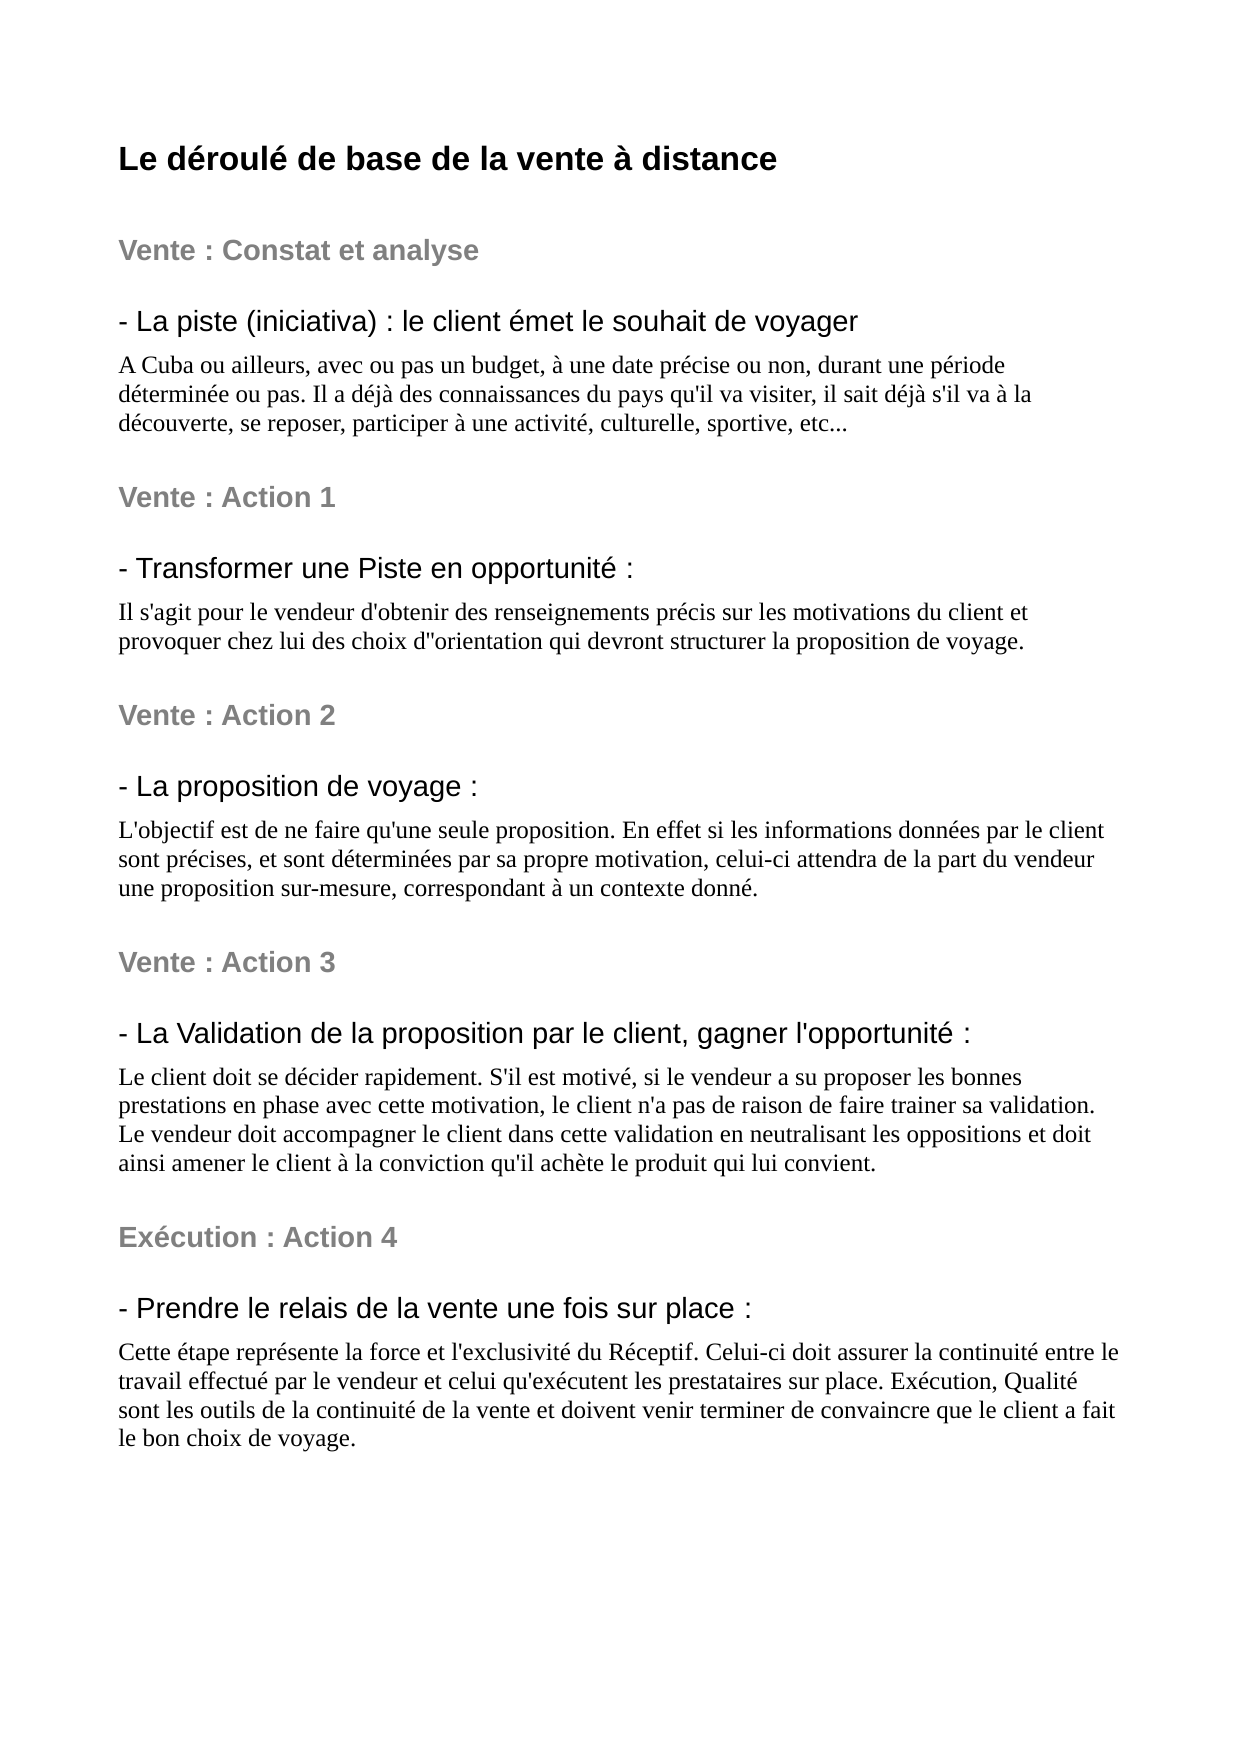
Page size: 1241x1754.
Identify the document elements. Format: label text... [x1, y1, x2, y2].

subtitle - La piste (iniciativa) : le client émet le souhait de voyager [118, 304, 1122, 338]
subtitle Vente : Action 3 [118, 945, 1122, 978]
text Le client doit se décider rapidement. S'il est motivé, si le vendeur a su proposer les bonnes prestations en phase avec cette motivation, le client n'a pas de raison de faire trainer sa validation. Le vendeur doit accompagner le client dans cette validation en neutralisant les oppositions et doit ainsi amener le client à la conviction qu'il achète le produit qui lui convient. [118, 1062, 1122, 1177]
text Il s'agit pour le vendeur d'obtenir des renseignements précis sur les motivations du client et provoquer chez lui des choix d''orientation qui devront structurer la proposition de voyage. [118, 597, 1122, 655]
subtitle Exécution : Action 4 [118, 1220, 1122, 1254]
subtitle - Prendre le relais de la vente une fois sur place : [118, 1291, 1122, 1325]
text L'objectif est de ne faire qu'une seule proposition. En effet si les informations données par le client sont précises, et sont déterminées par sa propre motivation, celui-ci attendra de la part du vendeur une proposition sur-mesure, correspondant à un contexte donné. [118, 815, 1122, 901]
subtitle Vente : Action 2 [118, 698, 1122, 732]
text Cette étape représente la force et l'exclusivité du Réceptif. Celui-ci doit assurer la continuité entre le travail effectué par le vendeur et celui qu'exécutent les prestataires sur place. Exécution, Qualité sont les outils de la continuité de la vente et doivent venir terminer de convaincre que le client a fait le bon choix de voyage. [118, 1337, 1122, 1452]
subtitle Vente : Constat et analyse [118, 233, 1122, 267]
text A Cuba ou ailleurs, avec ou pas un budget, à une date précise ou non, durant une période déterminée ou pas. Il a déjà des connaissances du pays qu'il va visiter, il sait déjà s'il va à la découverte, se reposer, participer à une activité, culturelle, sportive, etc... [118, 351, 1122, 437]
subtitle - Transformer une Piste en opportunité : [118, 551, 1122, 585]
subtitle Le déroulé de base de la vente à distance [118, 139, 1122, 178]
subtitle - La Validation de la proposition par le client, gagner l'opportunité : [118, 1016, 1122, 1049]
subtitle - La proposition de voyage : [118, 769, 1122, 803]
subtitle Vente : Action 1 [118, 480, 1122, 514]
